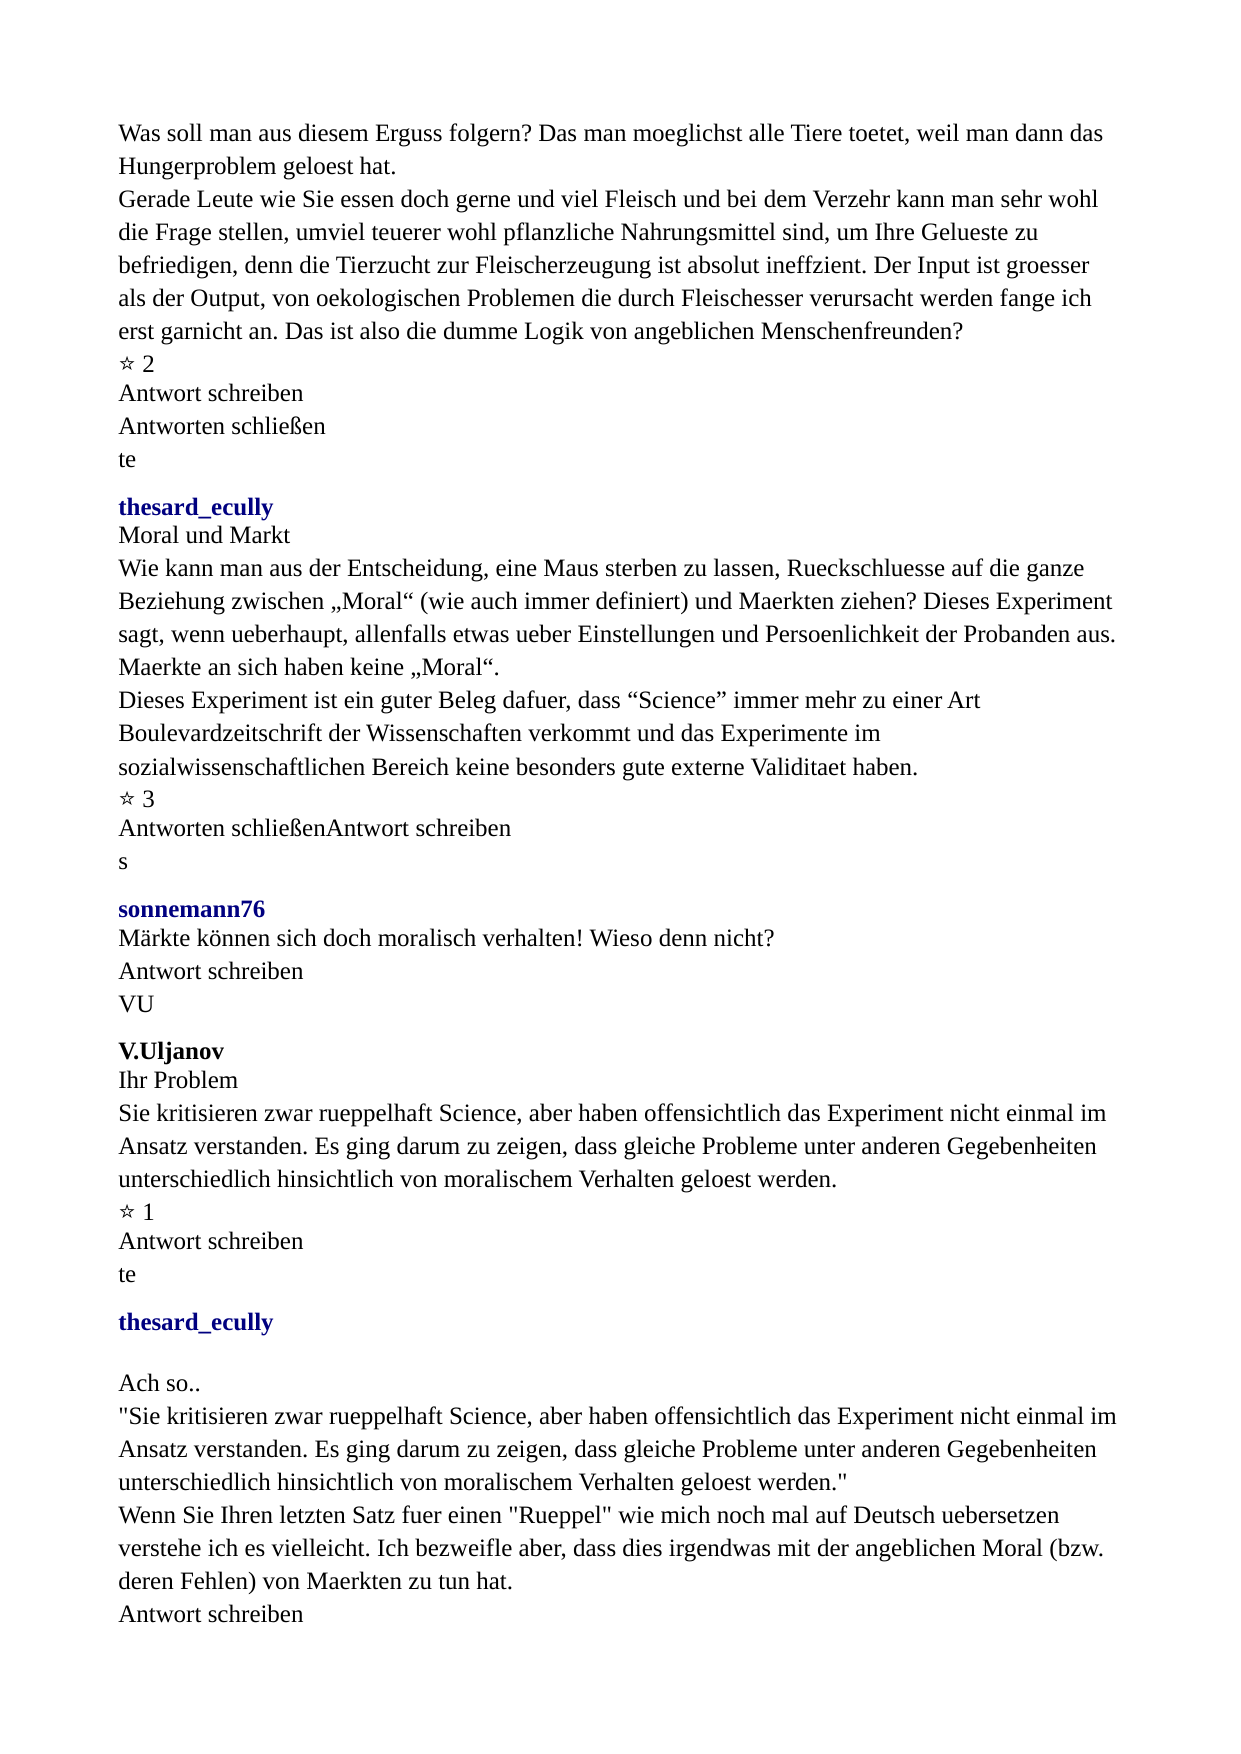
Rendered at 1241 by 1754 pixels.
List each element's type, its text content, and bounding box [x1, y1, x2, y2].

text Antworten schließenAntwort schreiben [118, 813, 1122, 842]
text ⭐️ 2 [118, 349, 1122, 378]
subtitle V.Uljanov [118, 1036, 1122, 1065]
text ⭐️ 1 [118, 1197, 1122, 1226]
text Antwort schreiben [118, 1599, 1122, 1628]
text Wenn Sie Ihren letzten Satz fuer einen "Rueppel" wie mich noch mal auf Deutsch uebersetzen verstehe ich es vielleicht. Ich bezweifle aber, dass dies irgendwas mit der angeblichen Moral (bzw. deren Fehlen) von Maerkten zu tun hat. [118, 1500, 1122, 1595]
subtitle sonnemann76 [118, 894, 1122, 923]
text Moral und Markt [118, 520, 1122, 549]
text ⭐️ 3 [118, 784, 1122, 813]
subtitle thesard_ecully [118, 1307, 1122, 1335]
text Ach so.. [118, 1368, 1122, 1397]
text Antworten schließen [118, 411, 1122, 440]
text te [118, 444, 1122, 473]
text te [118, 1259, 1122, 1288]
text Märkte können sich doch moralisch verhalten! Wieso denn nicht? [118, 923, 1122, 951]
text Antwort schreiben [118, 956, 1122, 984]
text Antwort schreiben [118, 1226, 1122, 1255]
text Antwort schreiben [118, 378, 1122, 407]
text Ihr Problem [118, 1065, 1122, 1094]
text Was soll man aus diesem Erguss folgern? Das man moeglichst alle Tiere toetet, weil man dann das Hungerproblem geloest hat. Gerade Leute wie Sie essen doch gerne und viel Fleisch und bei dem Verzehr kann man sehr wohl die Frage stellen, umviel teuerer wohl pflanzliche Nahrungsmittel sind, um Ihre Gelueste zu befriedigen, denn die Tierzucht zur Fleischerzeugung ist absolut ineffzient. Der Input ist groesser als der Output, von oekologischen Problemen die durch Fleischesser verursacht werden fange ich erst garnicht an. Das ist also die dumme Logik von angeblichen Menschenfreunden? [118, 118, 1122, 345]
subtitle thesard_ecully [118, 492, 1122, 520]
text Sie kritisieren zwar rueppelhaft Science, aber haben offensichtlich das Experiment nicht einmal im Ansatz verstanden. Es ging darum zu zeigen, dass gleiche Probleme unter anderen Gegebenheiten unterschiedlich hinsichtlich von moralischem Verhalten geloest werden. [118, 1098, 1122, 1193]
text Wie kann man aus der Entscheidung, eine Maus sterben zu lassen, Rueckschluesse auf die ganze Beziehung zwischen „Moral“ (wie auch immer definiert) und Maerkten ziehen? Dieses Experiment sagt, wenn ueberhaupt, allenfalls etwas ueber Einstellungen und Persoenlichkeit der Probanden aus. Maerkte an sich haben keine „Moral“. Dieses Experiment ist ein guter Beleg dafuer, dass “Science” immer mehr zu einer Art Boulevardzeitschrift der Wissenschaften verkommt und das Experimente im sozialwissenschaftlichen Bereich keine besonders gute externe Validitaet haben. [118, 553, 1122, 780]
text "Sie kritisieren zwar rueppelhaft Science, aber haben offensichtlich das Experiment nicht einmal im Ansatz verstanden. Es ging darum zu zeigen, dass gleiche Probleme unter anderen Gegebenheiten unterschiedlich hinsichtlich von moralischem Verhalten geloest werden." [118, 1401, 1122, 1496]
text VU [118, 989, 1122, 1017]
text s [118, 846, 1122, 875]
